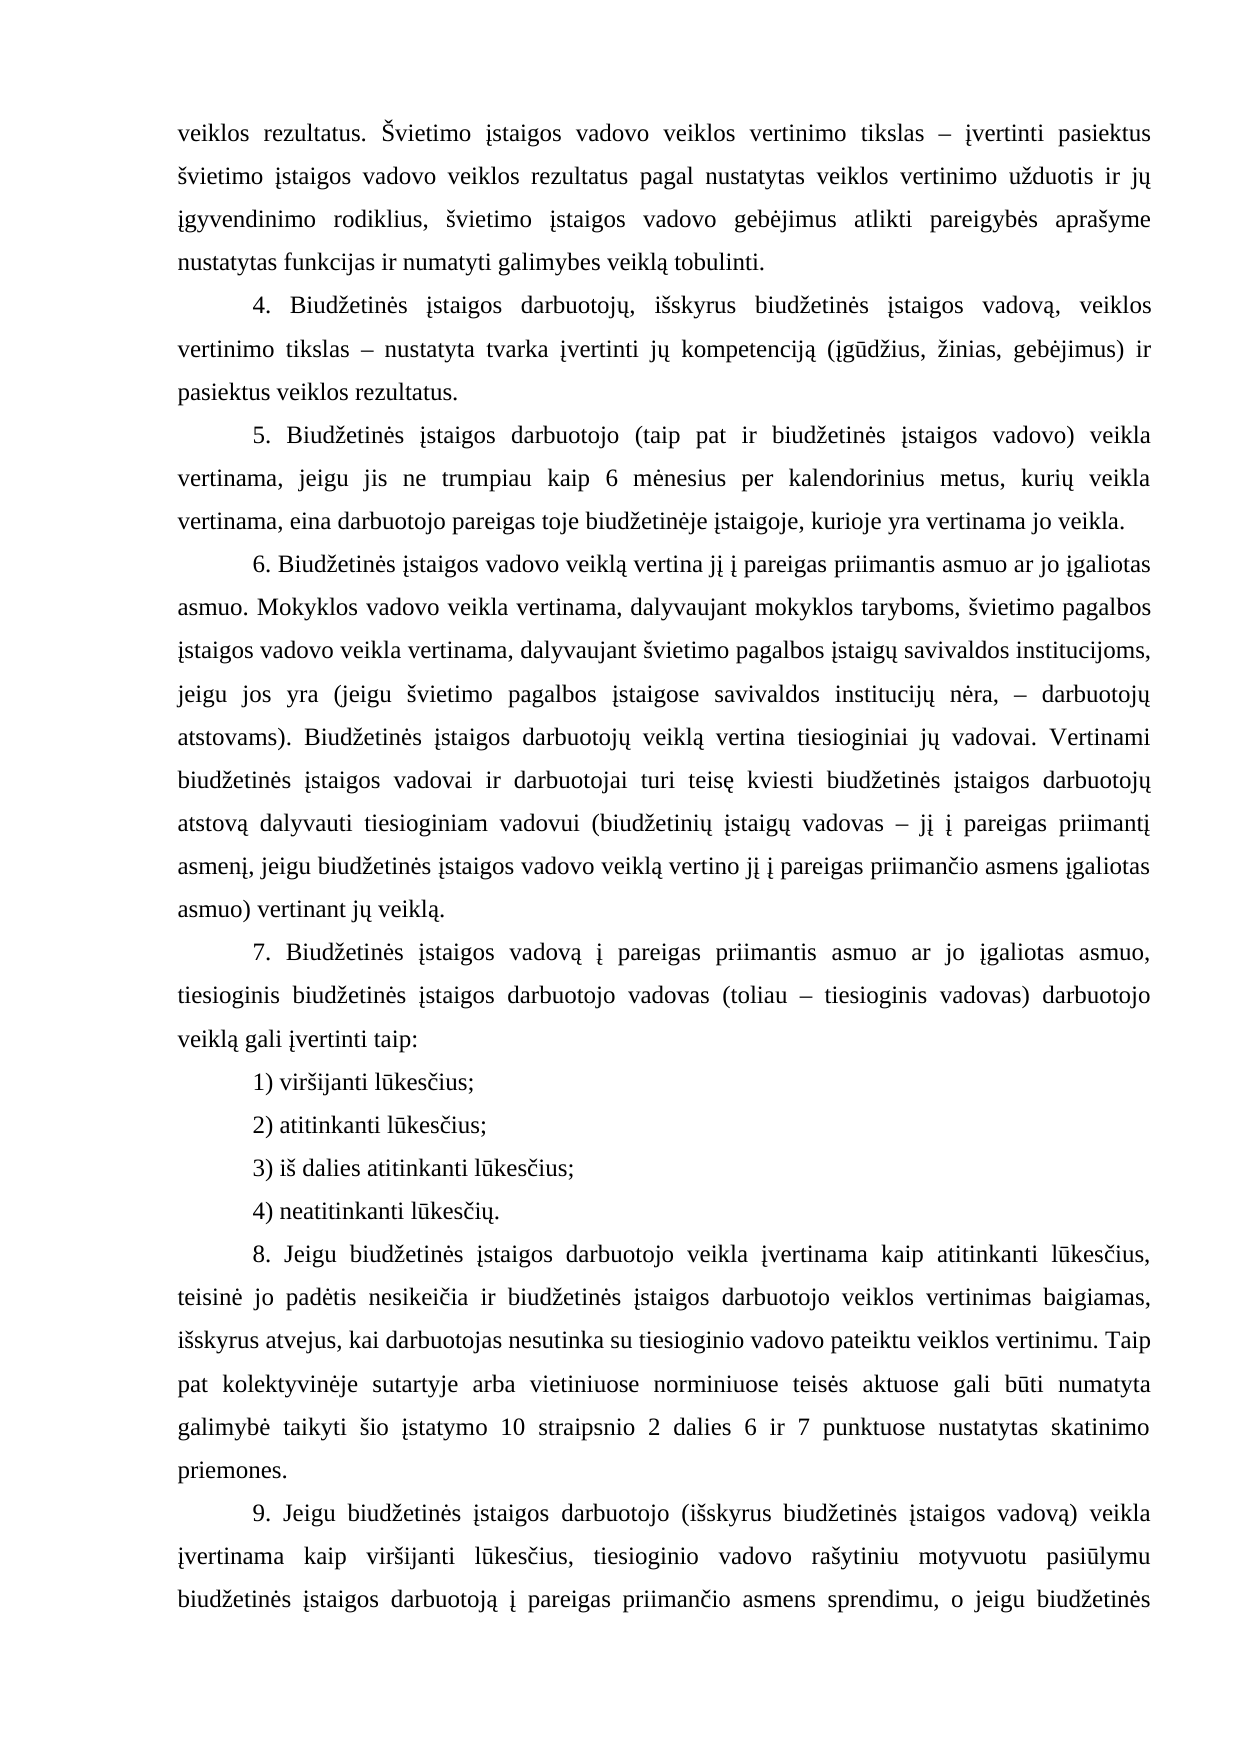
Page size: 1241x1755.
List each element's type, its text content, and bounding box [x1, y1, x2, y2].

text 2) atitinkanti lūkesčius; [177, 1110, 1152, 1139]
text veiklos rezultatus. Švietimo įstaigos vadovo veiklos vertinimo tikslas – įvertinti pasiektus švietimo įstaigos vadovo veiklos rezultatus pagal nustatytas veiklos vertinimo užduotis ir jų įgyvendinimo rodiklius, švietimo įstaigos vadovo gebėjimus atlikti pareigybės aprašyme nustatytas funkcijas ir numatyti galimybes veiklą tobulinti. [177, 118, 1152, 276]
text 6. Biudžetinės įstaigos vadovo veiklą vertina jį į pareigas priimantis asmuo ar jo įgaliotas asmuo. Mokyklos vadovo veikla vertinama, dalyvaujant mokyklos taryboms, švietimo pagalbos įstaigos vadovo veikla vertinama, dalyvaujant švietimo pagalbos įstaigų savivaldos institucijoms, jeigu jos yra (jeigu švietimo pagalbos įstaigose savivaldos institucijų nėra, – darbuotojų atstovams). Biudžetinės įstaigos darbuotojų veiklą vertina tiesioginiai jų vadovai. Vertinami biudžetinės įstaigos vadovai ir darbuotojai turi teisę kviesti biudžetinės įstaigos darbuotojų atstovą dalyvauti tiesioginiam vadovui (biudžetinių įstaigų vadovas – jį į pareigas priimantį asmenį, jeigu biudžetinės įstaigos vadovo veiklą vertino jį į pareigas priimančio asmens įgaliotas asmuo) vertinant jų veiklą. [177, 549, 1152, 923]
text 4) neatitinkanti lūkesčių. [177, 1196, 1152, 1225]
text 9. Jeigu biudžetinės įstaigos darbuotojo (išskyrus biudžetinės įstaigos vadovą) veikla įvertinama kaip viršijanti lūkesčius, tiesioginio vadovo rašytiniu motyvuotu pasiūlymu biudžetinės įstaigos darbuotoją į pareigas priimančio asmens sprendimu, o jeigu biudžetinės [177, 1498, 1152, 1613]
text 5. Biudžetinės įstaigos darbuotojo (taip pat ir biudžetinės įstaigos vadovo) veikla vertinama, jeigu jis ne trumpiau kaip 6 mėnesius per kalendorinius metus, kurių veikla vertinama, eina darbuotojo pareigas toje biudžetinėje įstaigoje, kurioje yra vertinama jo veikla. [177, 420, 1152, 535]
text 7. Biudžetinės įstaigos vadovą į pareigas priimantis asmuo ar jo įgaliotas asmuo, tiesioginis biudžetinės įstaigos darbuotojo vadovas (toliau – tiesioginis vadovas) darbuotojo veiklą gali įvertinti taip: [177, 937, 1152, 1052]
text 8. Jeigu biudžetinės įstaigos darbuotojo veikla įvertinama kaip atitinkanti lūkesčius, teisinė jo padėtis nesikeičia ir biudžetinės įstaigos darbuotojo veiklos vertinimas baigiamas, išskyrus atvejus, kai darbuotojas nesutinka su tiesioginio vadovo pateiktu veiklos vertinimu. Taip pat kolektyvinėje sutartyje arba vietiniuose norminiuose teisės aktuose gali būti numatyta galimybė taikyti šio įstatymo 10 straipsnio 2 dalies 6 ir 7 punktuose nustatytas skatinimo priemones. [177, 1239, 1152, 1484]
text 4. Biudžetinės įstaigos darbuotojų, išskyrus biudžetinės įstaigos vadovą, veiklos vertinimo tikslas – nustatyta tvarka įvertinti jų kompetenciją (įgūdžius, žinias, gebėjimus) ir pasiektus veiklos rezultatus. [177, 291, 1152, 406]
text 3) iš dalies atitinkanti lūkesčius; [177, 1153, 1152, 1182]
text 1) viršijanti lūkesčius; [177, 1067, 1152, 1096]
